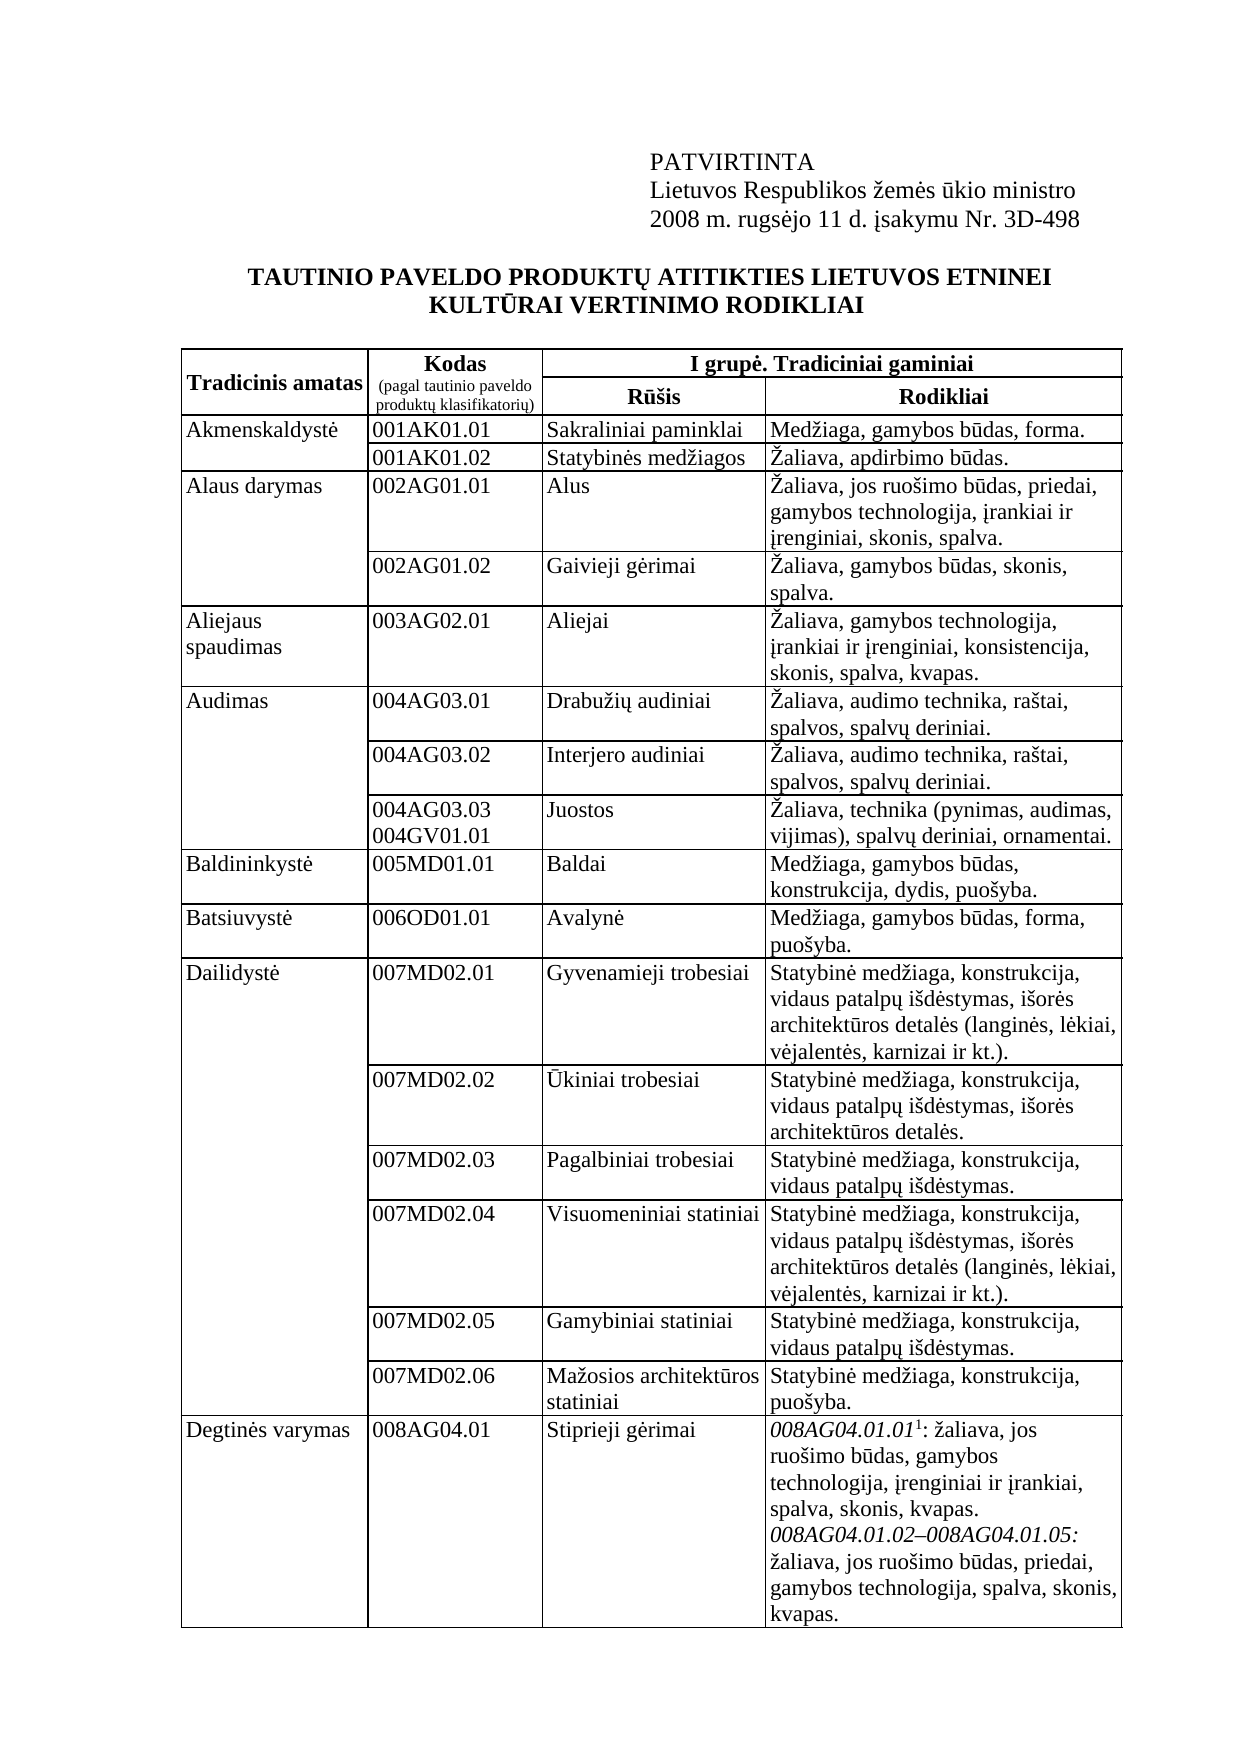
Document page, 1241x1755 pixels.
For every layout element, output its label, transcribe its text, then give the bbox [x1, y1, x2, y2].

table_cell Interjero audiniai [543, 742, 765, 794]
table_cell Stiprieji gėrimai [543, 1416, 765, 1627]
table_header Tradicinis amatas [182, 350, 367, 414]
table_cell 008AG04.01 [369, 1416, 542, 1627]
table_cell 005MD01.01 [369, 850, 542, 903]
table_cell [1122, 442, 1126, 470]
table_cell [1122, 1145, 1126, 1199]
table_cell 007MD02.05 [369, 1308, 542, 1360]
table_cell 007MD02.06 [369, 1362, 542, 1414]
table_cell [1126, 794, 1131, 848]
table_cell Žaliava, audimo technika, raštai, spalvos, spalvų deriniai. [766, 742, 1121, 794]
table_cell [1126, 1306, 1131, 1360]
table_cell [1122, 1306, 1126, 1360]
table_header [1122, 348, 1126, 376]
table_cell 007MD02.01 [369, 959, 542, 1064]
table_cell Statybinė medžiaga, konstrukcija, vidaus patalpų išdėstymas. [766, 1308, 1121, 1360]
table_cell 002AG01.02 [369, 552, 542, 605]
text PATVIRTINTA [649, 147, 1122, 176]
table_cell [1126, 740, 1131, 794]
table_cell Rodikliai [766, 378, 1121, 414]
table_cell Statybinė medžiaga, konstrukcija, vidaus patalpų išdėstymas. [766, 1146, 1121, 1199]
table_cell 001AK01.01 [369, 416, 542, 442]
table_cell Degtinės varymas [182, 1416, 367, 1627]
table_cell [1122, 903, 1126, 957]
table_cell Statybinė medžiaga, konstrukcija, vidaus patalpų išdėstymas, išorės architektūros detalės (langinės, lėkiai, vėjalentės, karnizai ir kt.). [766, 959, 1121, 1064]
table_cell [1122, 794, 1126, 848]
table_cell 001AK01.02 [369, 444, 542, 470]
text TAUTINIO PAVELDO PRODUKTŲ ATITIKTIES LIETUVOS ETNINEI KULTŪRAI VERTINIMO RODIKLIAI [177, 262, 1122, 319]
table_cell Baldai [543, 850, 765, 903]
table_header [1126, 348, 1131, 376]
table_cell Gaivieji gėrimai [543, 552, 765, 605]
table_cell [1122, 551, 1126, 605]
table_header Kodas (pagal tautinio paveldo produktų klasifikatorių) [369, 350, 542, 414]
table_cell [1122, 740, 1126, 794]
table_cell [1126, 1415, 1131, 1627]
table_cell Gamybiniai statiniai [543, 1308, 765, 1360]
table_cell Batsiuvystė [182, 905, 367, 957]
table_cell 008AG04.01.011: žaliava, jos ruošimo būdas, gamybos technologija, įrenginiai ir įrankiai, spalva, skonis, kvapas. 008AG04.01.02–008AG04.01.05: žaliava, jos ruošimo būdas, priedai, gamybos technologija, spalva, skonis, kvapas. [766, 1416, 1121, 1627]
table_cell Statybinės medžiagos [543, 444, 765, 470]
table_cell 004AG03.03 004GV01.01 [369, 796, 542, 848]
table_cell [1126, 376, 1131, 414]
table_cell Akmenskaldystė [182, 416, 367, 470]
table_cell [1126, 442, 1131, 470]
table_cell Rūšis [543, 378, 765, 414]
table_cell Žaliava, apdirbimo būdas. [766, 444, 1121, 470]
table_cell 006OD01.01 [369, 905, 542, 957]
table_cell Audimas [182, 687, 367, 848]
table_cell Statybinė medžiaga, konstrukcija, vidaus patalpų išdėstymas, išorės architektūros detalės (langinės, lėkiai, vėjalentės, karnizai ir kt.). [766, 1201, 1121, 1306]
table_cell 004AG03.01 [369, 687, 542, 740]
table_cell [1122, 957, 1126, 1064]
table_cell [1126, 686, 1131, 740]
table_cell Žaliava, audimo technika, raštai, spalvos, spalvų deriniai. [766, 687, 1121, 740]
table_cell Alaus darymas [182, 472, 367, 605]
table_cell [1122, 605, 1126, 686]
table_cell Žaliava, technika (pynimas, audimas, vijimas), spalvų deriniai, ornamentai. [766, 796, 1121, 848]
table_cell [1122, 1360, 1126, 1414]
table_cell [1126, 1145, 1131, 1199]
table_cell [1122, 1199, 1126, 1306]
table_cell Žaliava, gamybos būdas, skonis, spalva. [766, 552, 1121, 605]
table_cell Juostos [543, 796, 765, 848]
table_cell [1126, 551, 1131, 605]
table_cell [1126, 605, 1131, 686]
table_cell Avalynė [543, 905, 765, 957]
table_cell [1122, 1415, 1126, 1627]
table_cell Baldininkystė [182, 850, 367, 903]
table_cell 007MD02.04 [369, 1201, 542, 1306]
table_cell [1126, 1064, 1131, 1145]
table_cell Medžiaga, gamybos būdas, forma. [766, 416, 1121, 442]
table_cell Statybinė medžiaga, konstrukcija, puošyba. [766, 1362, 1121, 1414]
table_cell Pagalbiniai trobesiai [543, 1146, 765, 1199]
table_cell Ūkiniai trobesiai [543, 1066, 765, 1145]
table_cell [1126, 470, 1131, 551]
table_cell Gyvenamieji trobesiai [543, 959, 765, 1064]
table_cell [1122, 376, 1126, 414]
table_cell [1126, 414, 1131, 442]
table_cell [1126, 957, 1131, 1064]
table_cell 007MD02.03 [369, 1146, 542, 1199]
table_cell [1122, 470, 1126, 551]
table_cell Dailidystė [182, 959, 367, 1414]
table_cell Aliejai [543, 607, 765, 686]
table_cell 004AG03.02 [369, 742, 542, 794]
table_cell 002AG01.01 [369, 472, 542, 551]
table_cell [1126, 849, 1131, 903]
table_cell Medžiaga, gamybos būdas, forma, puošyba. [766, 905, 1121, 957]
table_cell [1126, 1199, 1131, 1306]
table_cell Žaliava, jos ruošimo būdas, priedai, gamybos technologija, įrankiai ir įrenginiai, skonis, spalva. [766, 472, 1121, 551]
table_cell Visuomeniniai statiniai [543, 1201, 765, 1306]
table_cell Drabužių audiniai [543, 687, 765, 740]
table_cell Žaliava, gamybos technologija, įrankiai ir įrenginiai, konsistencija, skonis, spalva, kvapas. [766, 607, 1121, 686]
table_cell [1122, 686, 1126, 740]
table_cell 003AG02.01 [369, 607, 542, 686]
table_cell [1122, 849, 1126, 903]
table_cell [1126, 1360, 1131, 1414]
table_cell [1126, 903, 1131, 957]
table_cell Alus [543, 472, 765, 551]
text Lietuvos Respublikos žemės ūkio ministro 2008 m. rugsėjo 11 d. įsakymu Nr. 3D-498 [649, 176, 1122, 233]
table_cell 007MD02.02 [369, 1066, 542, 1145]
table_cell Medžiaga, gamybos būdas, konstrukcija, dydis, puošyba. [766, 850, 1121, 903]
table_cell [1122, 1064, 1126, 1145]
table_cell Sakraliniai paminklai [543, 416, 765, 442]
table_header I grupė. Tradiciniai gaminiai [543, 350, 1121, 376]
table_cell Statybinė medžiaga, konstrukcija, vidaus patalpų išdėstymas, išorės architektūros detalės. [766, 1066, 1121, 1145]
table_cell [1122, 414, 1126, 442]
table_cell Aliejaus spaudimas [182, 607, 367, 686]
table_cell Mažosios architektūros statiniai [543, 1362, 765, 1414]
